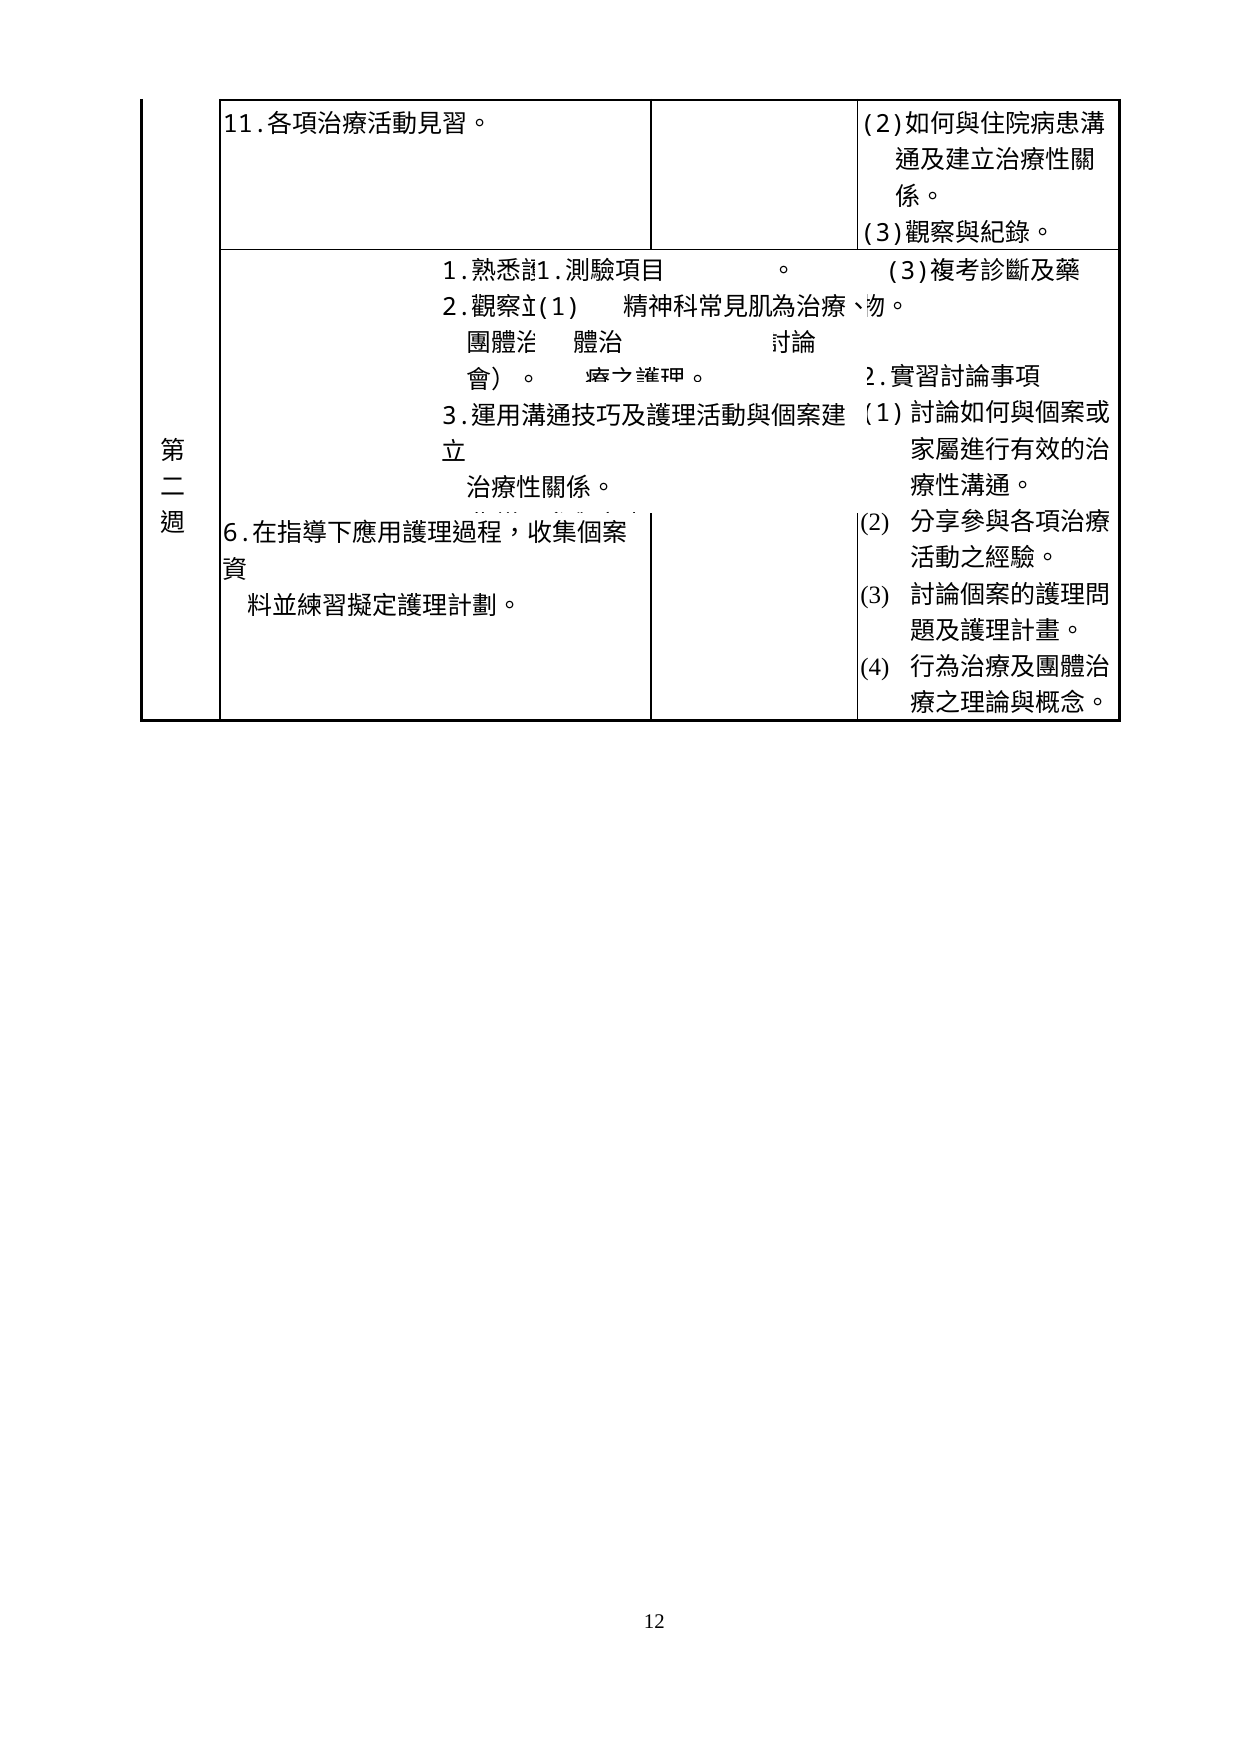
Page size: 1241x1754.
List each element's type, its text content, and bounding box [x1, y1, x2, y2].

table_cell 11.各項治療活動見習。 [221, 101, 650, 248]
table_cell 第 二 週 [143, 249, 219, 719]
table_cell (3)複考診斷及藥物。 2.實習討論事項 討論如何與個案或家屬進行有效的治療性溝通。 分享參與各項治療活動之經驗。 討論個案的護理問題及護理計畫。 行為治療及團體治療之理論與概念。 [858, 250, 1118, 719]
table_cell (3)複考診斷及藥物。 2.實習討論事項 討論如何與個案或家屬進行有效的治療性溝通。 分享參與各項治療活動之經驗。 討論個案的護理問題及護理計畫。 行為治療及團體治療之理論與概念。 [535, 250, 773, 382]
table_cell 1.週心得報告 （隔週交） [652, 101, 857, 248]
table_cell 6.在指導下應用護理過程，收集個案資 料並練習擬定護理計劃。 [221, 250, 867, 719]
table_cell 1.測驗項目 (1)常見精神疾病診斷及症狀（包括英文名稱）。 (2)常見精神科藥物作用與注意事項。 2.實習討論事項 (1)分享對精神科病房及接觸個案之感受和經驗 (2)如何與住院病患溝通及建立治療性關係。 (3)觀察與紀錄。 [858, 101, 1118, 248]
table_cell 1.週心得報告。 (隔週交) 2.個護護理評估 3.行為過程(溝通)實錄 [652, 513, 857, 719]
table_cell [143, 99, 219, 248]
